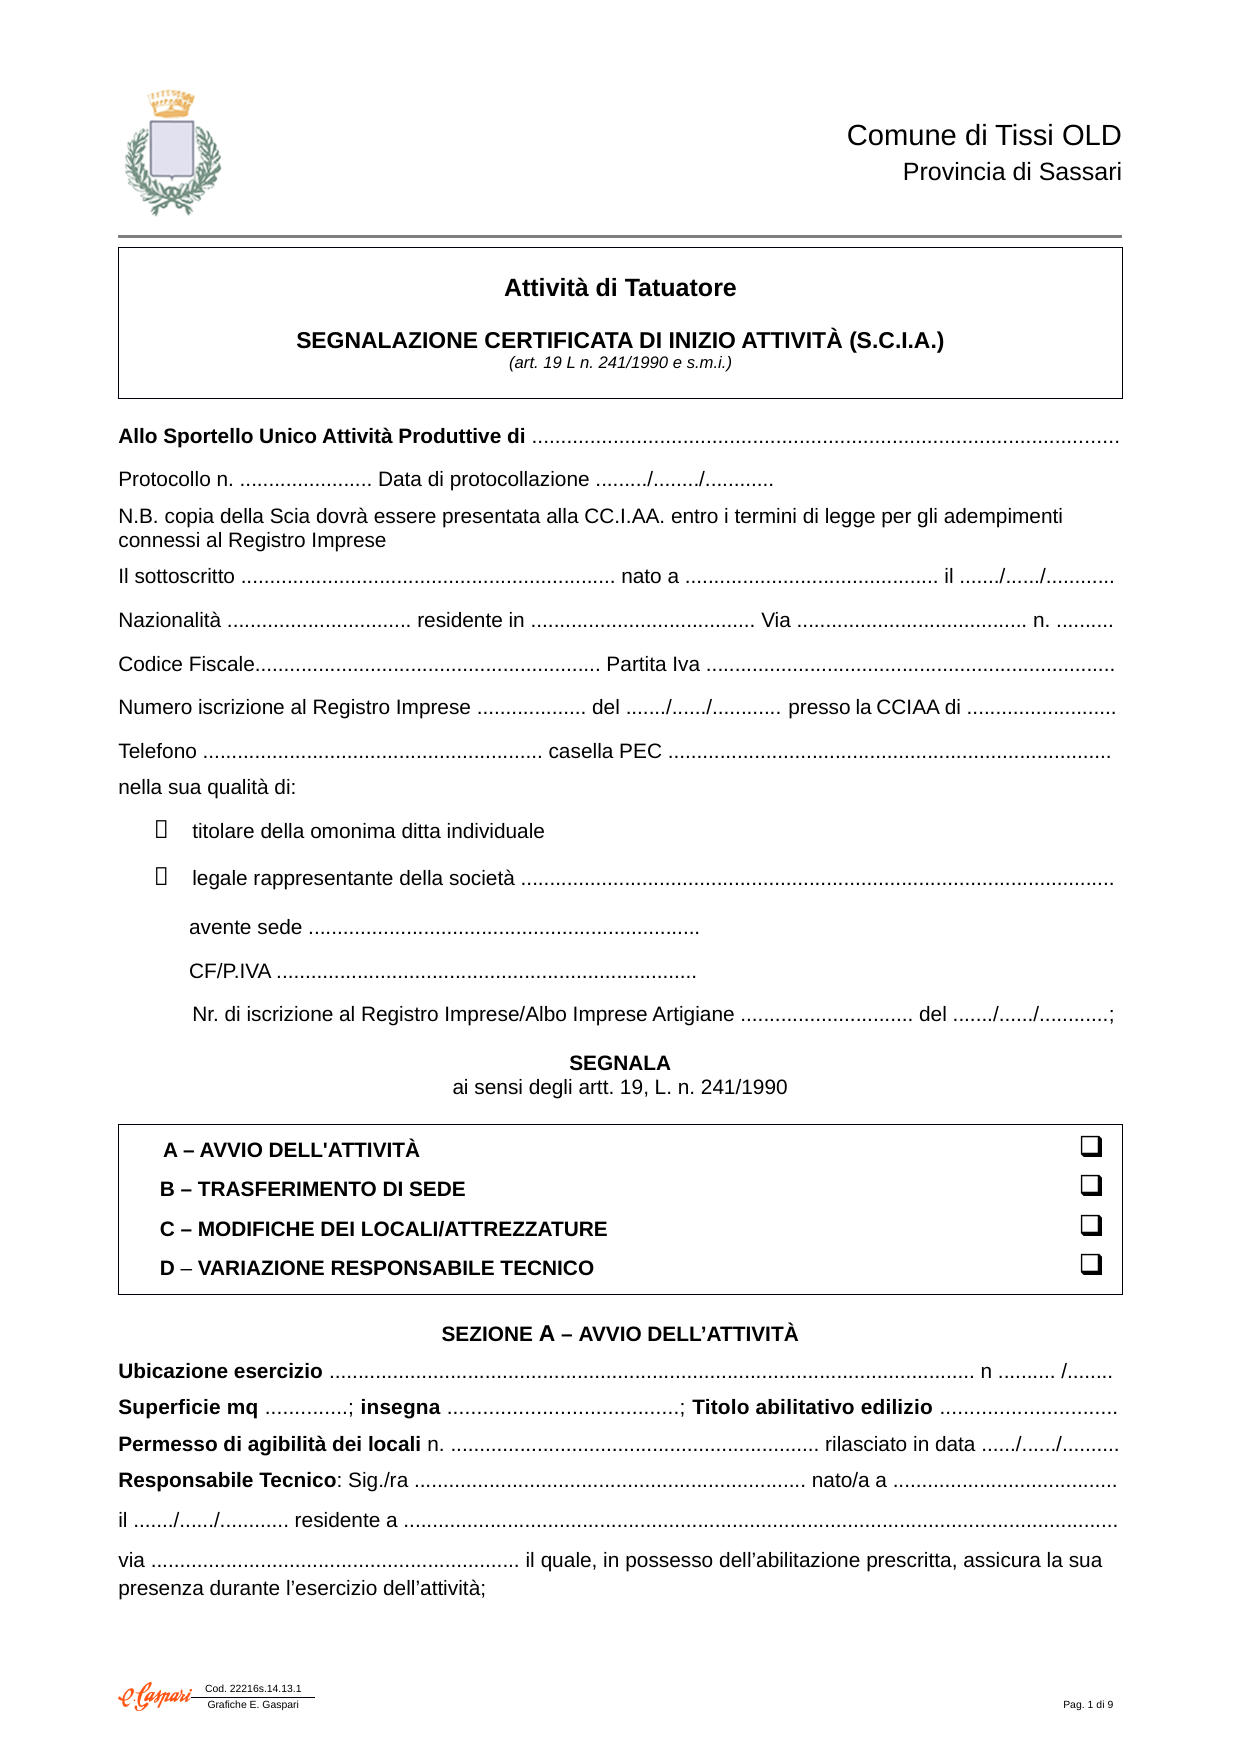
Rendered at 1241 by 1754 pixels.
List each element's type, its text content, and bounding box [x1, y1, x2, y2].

text SEGNALA [118, 1051, 1122, 1075]
text Nr. di iscrizione al Registro Imprese/Albo Imprese Artigiane .............................. del ......./....../............; [192, 1002, 1122, 1026]
text Codice Fiscale............................................................ Partita Iva ....................................................................... [118, 651, 1122, 675]
text Protocollo n. ....................... Data di protocollazione ........./......../............ [118, 467, 1122, 491]
picture [122, 87, 224, 118]
text ai sensi degli artt. 19, L. n. 241/1990 [118, 1075, 1122, 1099]
text Nazionalità ................................ residente in ....................................... Via ........................................ n. .......... [118, 608, 1122, 632]
text via ................................................................ il quale, in possesso dell’abilitazione prescritta, assicura la sua presenza durante l’esercizio dell’attività; [118, 1548, 1104, 1599]
text avente sede .................................................................... [189, 915, 1122, 939]
text SEZIONE A – AVVIO DELL’ATTIVITà [118, 1320, 1122, 1346]
text Provincia di Sassari [118, 157, 1122, 185]
picture [122, 185, 224, 219]
table_header A – AVVIO DELL'ATTIVITÀ  B – TRASFERIMENTO DI SEDE  C – MODIFICHE DEI LOCALI/ATTREZZATURE  D – VARIAZIONE RESPONSABILE TECNICO  [119, 1125, 1122, 1294]
text CF/P.IVA ......................................................................... [189, 958, 1122, 982]
text N.B. copia della Scia dovrà essere presentata alla CC.I.AA. entro i termini di legge per gli adempimenti connessi al Registro Imprese [118, 504, 1122, 552]
picture [118, 1682, 192, 1711]
text Comune di Tissi OLD [118, 118, 1122, 152]
picture [122, 152, 224, 157]
table_header Attività di Tatuatore SEGNALAZIONE CERTIFICATA DI INIZIO ATTIVITÀ (S.C.I.A.) (art. 19 L n. 241/1990 e s.m.i.) [119, 248, 1122, 397]
text Permesso di agibilità dei locali n. ................................................................ rilasciato in data ....../....../.......... [118, 1432, 1122, 1456]
text  legale rappresentante della società ....................................................................................................... [153, 858, 1122, 892]
text Telefono ........................................................... casella PEC ............................................................................. [118, 739, 1122, 763]
text Responsabile Tecnico: Sig./ra .................................................................... nato/a a ....................................... [118, 1468, 1122, 1492]
text nella sua qualità di: [118, 775, 1122, 799]
text il ......./....../............ residente a ............................................................................................................................ [118, 1508, 1122, 1532]
text Numero iscrizione al Registro Imprese ................... del ......./....../............ presso la CCIAA di .......................... [118, 695, 1122, 719]
text Superficie mq ..............; insegna .......................................; Titolo abilitativo edilizio .............................. [118, 1395, 1122, 1419]
text Ubicazione esercizio ................................................................................................................ n .......... /........ [118, 1359, 1122, 1383]
text Il sottoscritto ................................................................. nato a ............................................ il ......./....../............ [118, 564, 1122, 588]
text  titolare della omonima ditta individuale [153, 812, 1122, 846]
text Allo Sportello Unico Attività Produttive di [118, 423, 1122, 447]
